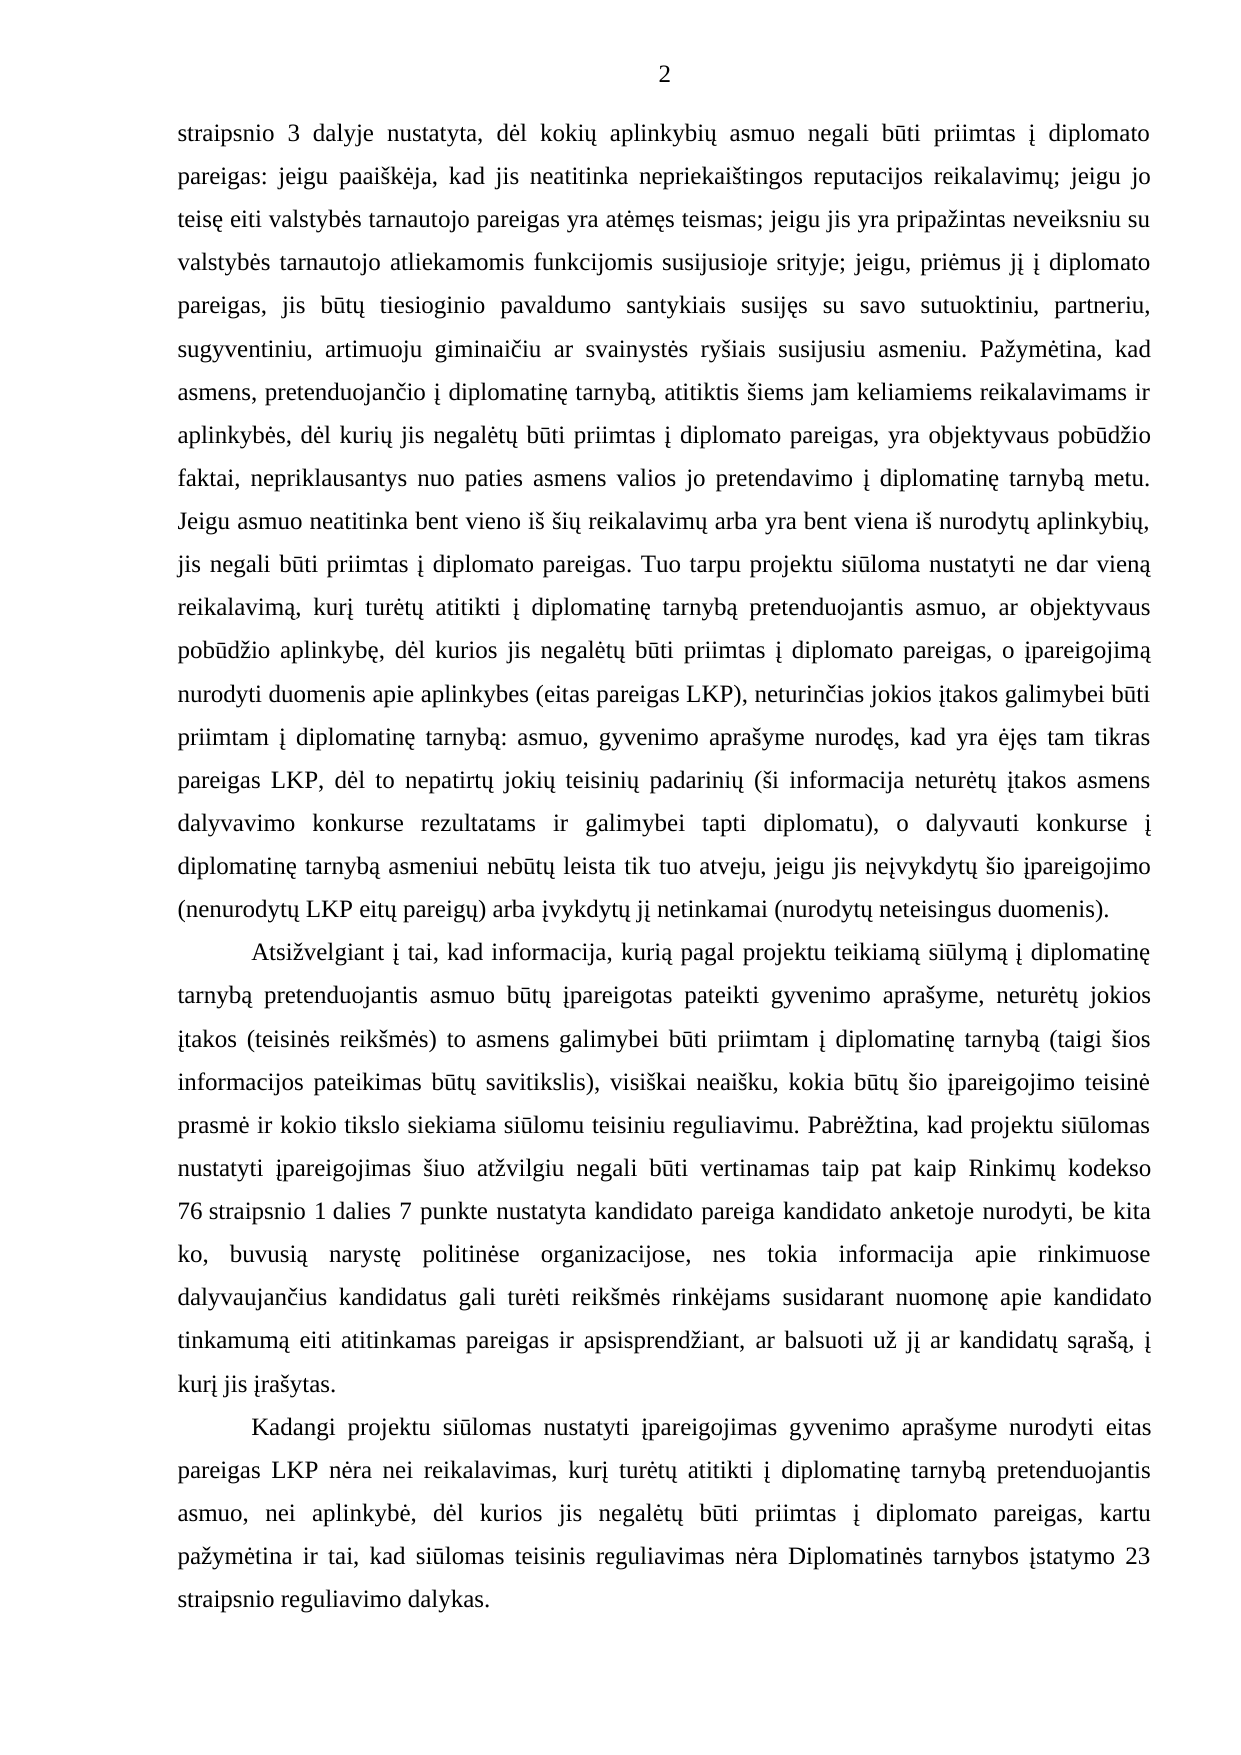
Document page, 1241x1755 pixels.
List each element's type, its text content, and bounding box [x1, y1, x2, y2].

text Atsižvelgiant į tai, kad informacija, kurią pagal projektu teikiamą siūlymą į diplomatinę tarnybą pretenduojantis asmuo būtų įpareigotas pateikti gyvenimo aprašyme, neturėtų jokios įtakos (teisinės reikšmės) to asmens galimybei būti priimtam į diplomatinę tarnybą (taigi šios informacijos pateikimas būtų savitikslis), visiškai neaišku, kokia būtų šio įpareigojimo teisinė prasmė ir kokio tikslo siekiama siūlomu teisiniu reguliavimu. Pabrėžtina, kad projektu siūlomas nustatyti įpareigojimas šiuo atžvilgiu negali būti vertinamas taip pat kaip Rinkimų kodekso 76 straipsnio 1 dalies 7 punkte nustatyta kandidato pareiga kandidato anketoje nurodyti, be kita ko, buvusią narystę politinėse organizacijose, nes tokia informacija apie rinkimuose dalyvaujančius kandidatus gali turėti reikšmės rinkėjams susidarant nuomonę apie kandidato tinkamumą eiti atitinkamas pareigas ir apsisprendžiant, ar balsuoti už jį ar kandidatų sąrašą, į kurį jis įrašytas. [177, 937, 1152, 1397]
list straipsnio 3 dalyje nustatyta, dėl kokių aplinkybių asmuo negali būti priimtas į diplomato pareigas: jeigu paaiškėja, kad jis neatitinka nepriekaištingos reputacijos reikalavimų; jeigu jo teisę eiti valstybės tarnautojo pareigas yra atėmęs teismas; jeigu jis yra pripažintas neveiksniu su valstybės tarnautojo atliekamomis funkcijomis susijusioje srityje; jeigu, priėmus jį į diplomato pareigas, jis būtų tiesioginio pavaldumo santykiais susijęs su savo sutuoktiniu, partneriu, sugyventiniu, artimuoju giminaičiu ar svainystės ryšiais susijusiu asmeniu. Pažymėtina, kad asmens, pretenduojančio į diplomatinę tarnybą, atitiktis šiems jam keliamiems reikalavimams ir aplinkybės, dėl kurių jis negalėtų būti priimtas į diplomato pareigas, yra objektyvaus pobūdžio faktai, nepriklausantys nuo paties asmens valios jo pretendavimo į diplomatinę tarnybą metu. Jeigu asmuo neatitinka bent vieno iš šių reikalavimų arba yra bent viena iš nurodytų aplinkybių, jis negali būti priimtas į diplomato pareigas. Tuo tarpu projektu siūloma nustatyti ne dar vieną reikalavimą, kurį turėtų atitikti į diplomatinę tarnybą pretenduojantis asmuo, ar objektyvaus pobūdžio aplinkybę, dėl kurios jis negalėtų būti priimtas į diplomato pareigas, o įpareigojimą nurodyti duomenis apie aplinkybes (eitas pareigas LKP), neturinčias jokios įtakos galimybei būti priimtam į diplomatinę tarnybą: asmuo, gyvenimo aprašyme nurodęs, kad yra ėjęs tam tikras pareigas LKP, dėl to nepatirtų jokių teisinių padarinių (ši informacija neturėtų įtakos asmens dalyvavimo konkurse rezultatams ir galimybei tapti diplomatu), o dalyvauti konkurse į diplomatinę tarnybą asmeniui nebūtų leista tik tuo atveju, jeigu jis neįvykdytų šio įpareigojimo (nenurodytų LKP eitų pareigų) arba įvykdytų jį netinkamai (nurodytų neteisingus duomenis). [177, 118, 1152, 923]
text Kadangi projektu siūlomas nustatyti įpareigojimas gyvenimo aprašyme nurodyti eitas pareigas LKP nėra nei reikalavimas, kurį turėtų atitikti į diplomatinę tarnybą pretenduojantis asmuo, nei aplinkybė, dėl kurios jis negalėtų būti priimtas į diplomato pareigas, kartu pažymėtina ir tai, kad siūlomas teisinis reguliavimas nėra Diplomatinės tarnybos įstatymo 23 straipsnio reguliavimo dalykas. [177, 1412, 1152, 1613]
